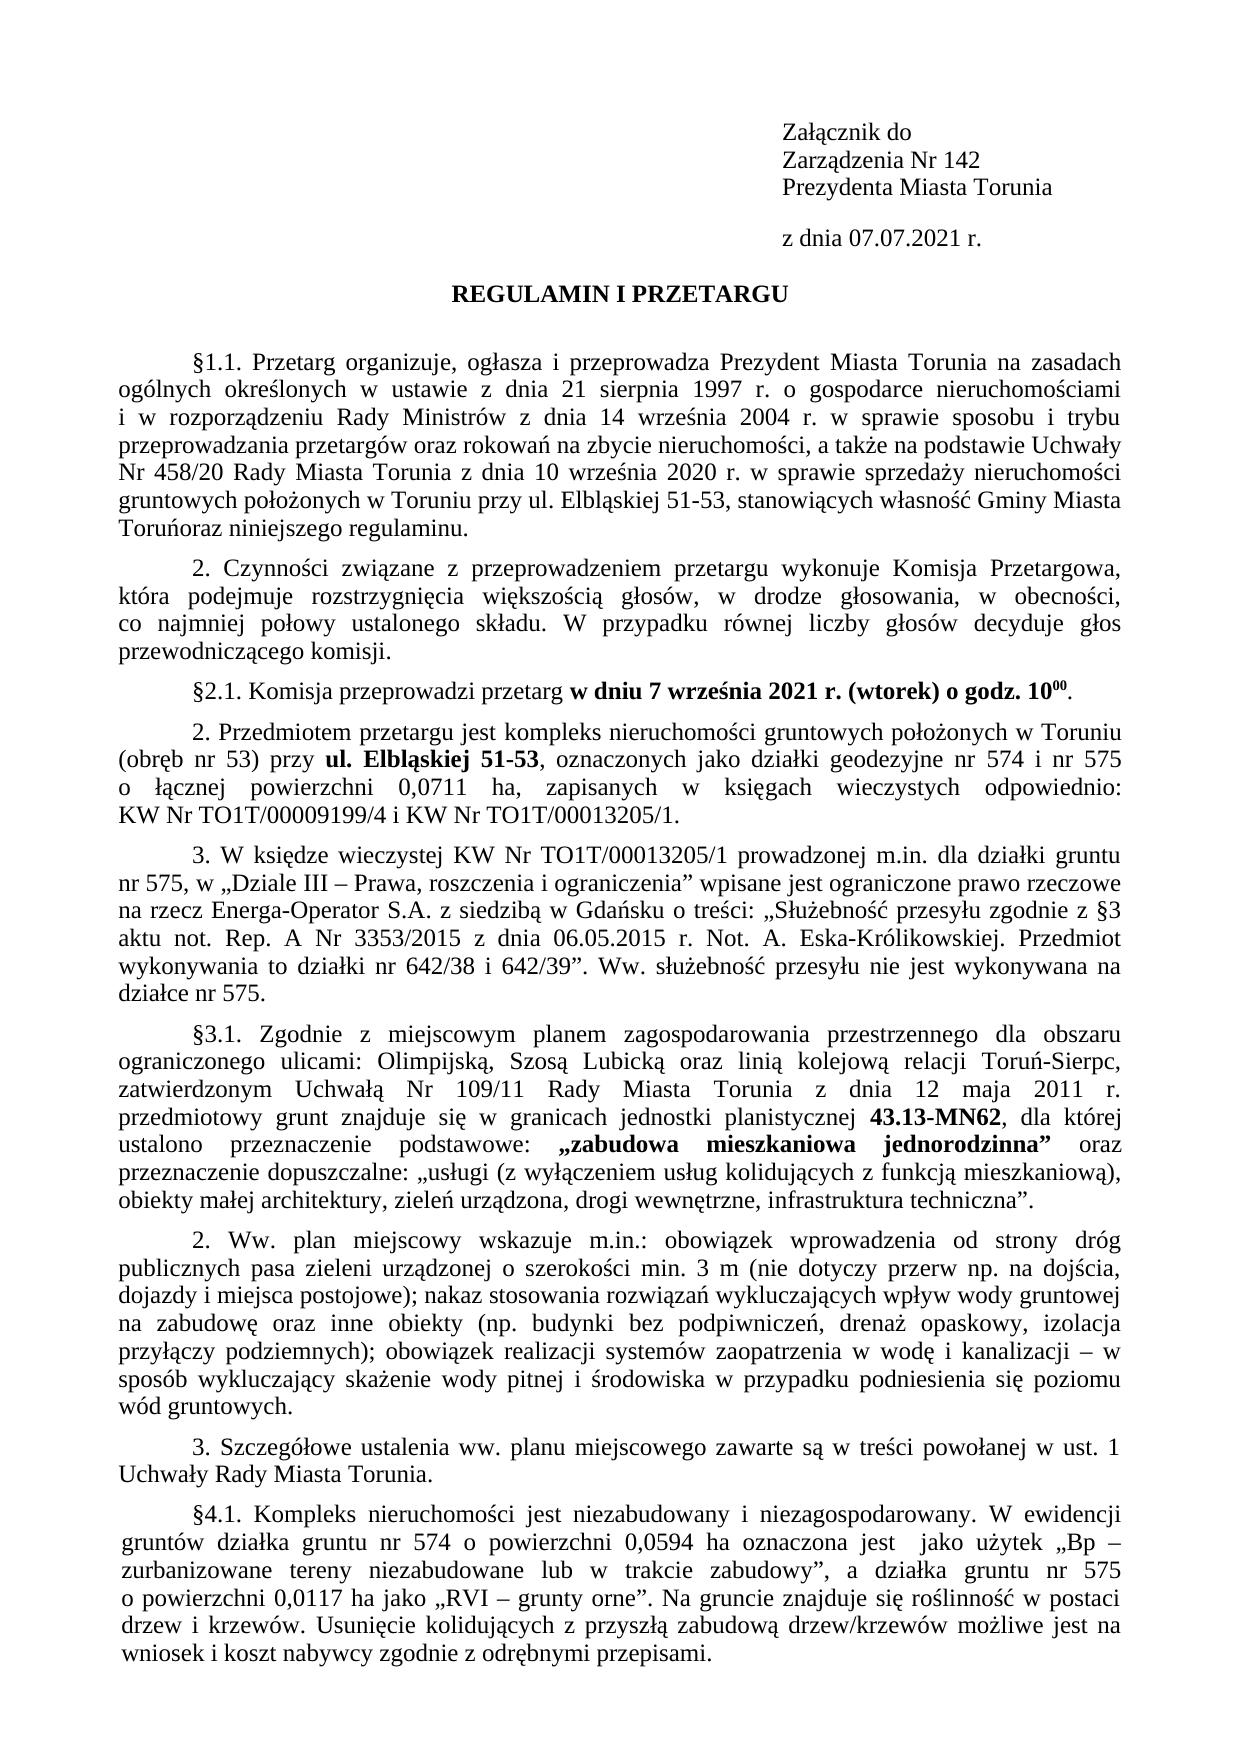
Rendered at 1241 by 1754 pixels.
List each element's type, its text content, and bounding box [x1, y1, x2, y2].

text REGULAMIN I PRZETARGU [118, 280, 1122, 307]
text 2. Przedmiotem przetargu jest kompleks nieruchomości gruntowych położonych w Toruniu (obręb nr 53) przy ul. Elbląskiej 51-53, oznaczonych jako działki geodezyjne nr 574 i nr 575 o łącznej powierzchni 0,0711 ha, zapisanych w księgach wieczystych odpowiednio: KW Nr TO1T/00009199/4 i KW Nr TO1T/00013205/1. [118, 718, 1122, 828]
text 2. Ww. plan miejscowy wskazuje m.in.: obowiązek wprowadzenia od strony dróg publicznych pasa zieleni urządzonej o szerokości min. 3 m (nie dotyczy przerw np. na dojścia, dojazdy i miejsca postojowe); nakaz stosowania rozwiązań wykluczających wpływ wody gruntowej na zabudowę oraz inne obiekty (np. budynki bez podpiwniczeń, drenaż opaskowy, izolacja przyłączy podziemnych); obowiązek realizacji systemów zaopatrzenia w wodę i kanalizacji – w sposób wykluczający skażenie wody pitnej i środowiska w przypadku podniesienia się poziomu wód gruntowych. [118, 1226, 1122, 1420]
text z dnia 07.07.2021 r. [118, 224, 1122, 252]
text §2.1. Komisja przeprowadzi przetarg w dniu 7 września 2021 r. (wtorek) o godz. 1000. [118, 677, 1122, 705]
text 3. W księdze wieczystej KW Nr TO1T/00013205/1 prowadzonej m.in. dla działki gruntu nr 575, w „Dziale III – Prawa, roszczenia i ograniczenia” wpisane jest ograniczone prawo rzeczowe na rzecz Energa-Operator S.A. z siedzibą w Gdańsku o treści: „Służebność przesyłu zgodnie z §3 aktu not. Rep. A Nr 3353/2015 z dnia 06.05.2015 r. Not. A. Eska-Królikowskiej. Przedmiot wykonywania to działki nr 642/38 i 642/39”. Ww. służebność przesyłu nie jest wykonywana na działce nr 575. [118, 841, 1122, 1007]
text §4.1. Kompleks nieruchomości jest niezabudowany i niezagospodarowany. W ewidencji gruntów działka gruntu nr 574 o powierzchni 0,0594 ha oznaczona jest jako użytek „Bp – zurbanizowane tereny niezabudowane lub w trakcie zabudowy”, a działka gruntu nr 575 o powierzchni 0,0117 ha jako „RVI – grunty orne”. Na gruncie znajduje się roślinność w postaci drzew i krzewów. Usunięcie kolidujących z przyszłą zabudową drzew/krzewów możliwe jest na wniosek i koszt nabywcy zgodnie z odrębnymi przepisami. [121, 1501, 1122, 1667]
text Zarządzenia Nr 142 [118, 146, 1122, 173]
text §3.1. Zgodnie z miejscowym planem zagospodarowania przestrzennego dla obszaru ograniczonego ulicami: Olimpijską, Szosą Lubicką oraz linią kolejową relacji Toruń-Sierpc, zatwierdzonym Uchwałą Nr 109/11 Rady Miasta Torunia z dnia 12 maja 2011 r. przedmiotowy grunt znajduje się w granicach jednostki planistycznej 43.13-MN62, dla której ustalono przeznaczenie podstawowe: „zabudowa mieszkaniowa jednorodzinna” oraz przeznaczenie dopuszczalne: „usługi (z wyłączeniem usług kolidujących z funkcją mieszkaniową), obiekty małej architektury, zieleń urządzona, drogi wewnętrzne, infrastruktura techniczna”. [118, 1020, 1122, 1214]
text 2. Czynności związane z przeprowadzeniem przetargu wykonuje Komisja Przetargowa, która podejmuje rozstrzygnięcia większością głosów, w drodze głosowania, w obecności, co najmniej połowy ustalonego składu. W przypadku równej liczby głosów decyduje głos przewodniczącego komisji. [118, 554, 1122, 665]
text 3. Szczegółowe ustalenia ww. planu miejscowego zawarte są w treści powołanej w ust. 1 Uchwały Rady Miasta Torunia. [118, 1433, 1122, 1488]
subtitle Prezydenta Miasta Torunia [118, 173, 1122, 201]
text Załącznik do [708, 118, 1122, 146]
text §1.1. Przetarg organizuje, ogłasza i przeprowadza Prezydent Miasta Torunia na zasadach ogólnych określonych w ustawie z dnia 21 sierpnia 1997 r. o gospodarce nieruchomościami i w rozporządzeniu Rady Ministrów z dnia 14 września 2004 r. w sprawie sposobu i trybu przeprowadzania przetargów oraz rokowań na zbycie nieruchomości, a także na podstawie Uchwały Nr 458/20 Rady Miasta Torunia z dnia 10 września 2020 r. w sprawie sprzedaży nieruchomości gruntowych położonych w Toruniu przy ul. Elbląskiej 51-53, stanowiących własność Gminy Miasta Toruńoraz niniejszego regulaminu. [118, 348, 1122, 542]
